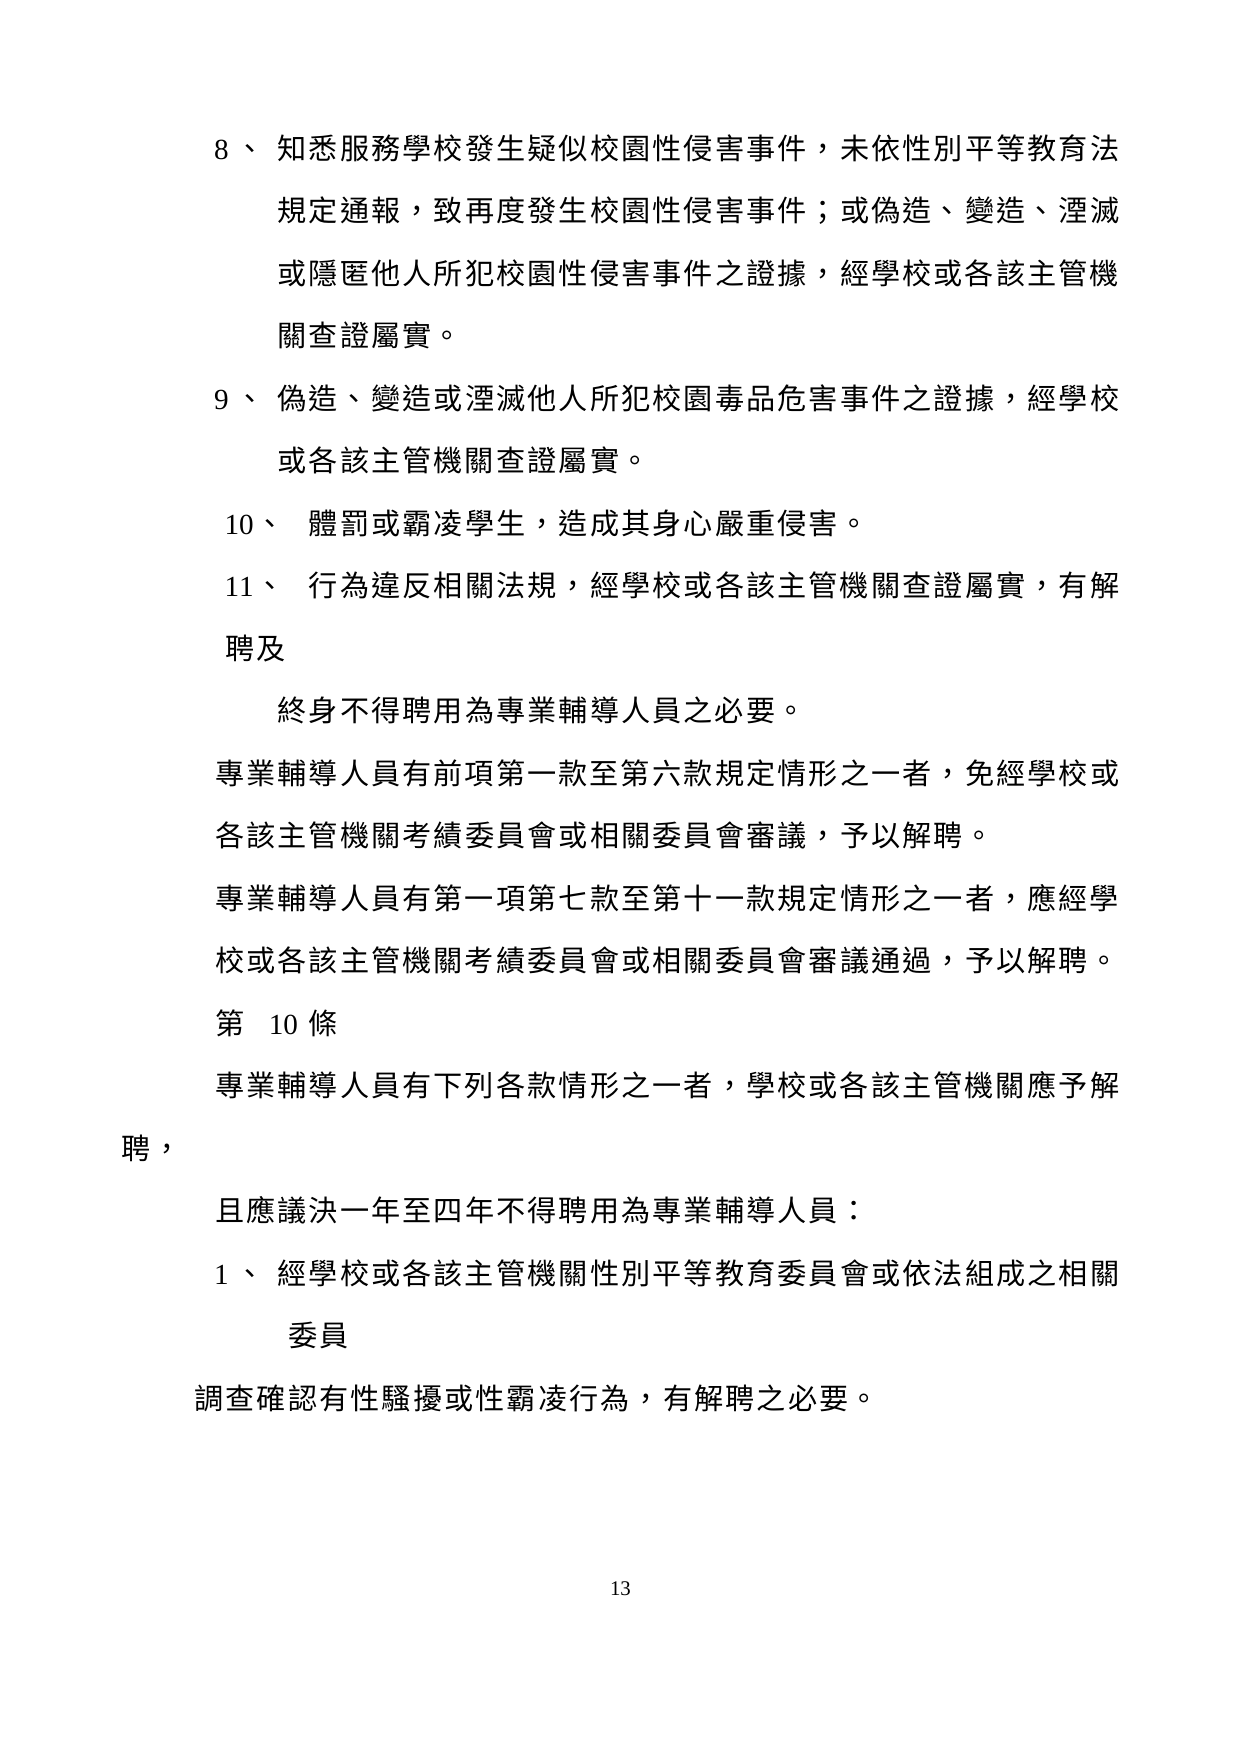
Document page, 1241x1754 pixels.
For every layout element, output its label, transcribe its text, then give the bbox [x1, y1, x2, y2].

text 專業輔導人員有第一項第七款至第十一款規定情形之一者，應經學校或各該主管機關考績委員會或相關委員會審議通過，予以解聘。 [209, 855, 1120, 980]
list 行為違反相關法規，經學校或各該主管機關查證屬實，有解聘及 [216, 542, 1120, 667]
list 偽造、變造或湮滅他人所犯校園毒品危害事件之證據，經學校或各該主管機關查證屬實。 [209, 355, 1120, 480]
text 終身不得聘用為專業輔導人員之必要。 [216, 667, 1120, 730]
list 經學校或各該主管機關性別平等教育委員會或依法組成之相關委員 [209, 1230, 1120, 1355]
list 知悉服務學校發生疑似校園性侵害事件，未依性別平等教育法規定通報，致再度發生校園性侵害事件；或偽造、變造、湮滅或隱匿他人所犯校園性侵害事件之證據，經學校或各該主管機關查證屬實。 [209, 105, 1120, 355]
text 調查確認有性騷擾或性霸凌行為，有解聘之必要。 [120, 1355, 1120, 1417]
text 且應議決一年至四年不得聘用為專業輔導人員： [120, 1167, 1120, 1230]
text 專業輔導人員有下列各款情形之一者，學校或各該主管機關應予解聘， [120, 1042, 1120, 1167]
text 第 10 條 [120, 980, 1120, 1042]
list 體罰或霸凌學生，造成其身心嚴重侵害。 [216, 480, 1120, 542]
text 專業輔導人員有前項第一款至第六款規定情形之一者，免經學校或各該主管機關考績委員會或相關委員會審議，予以解聘。 [209, 730, 1120, 855]
